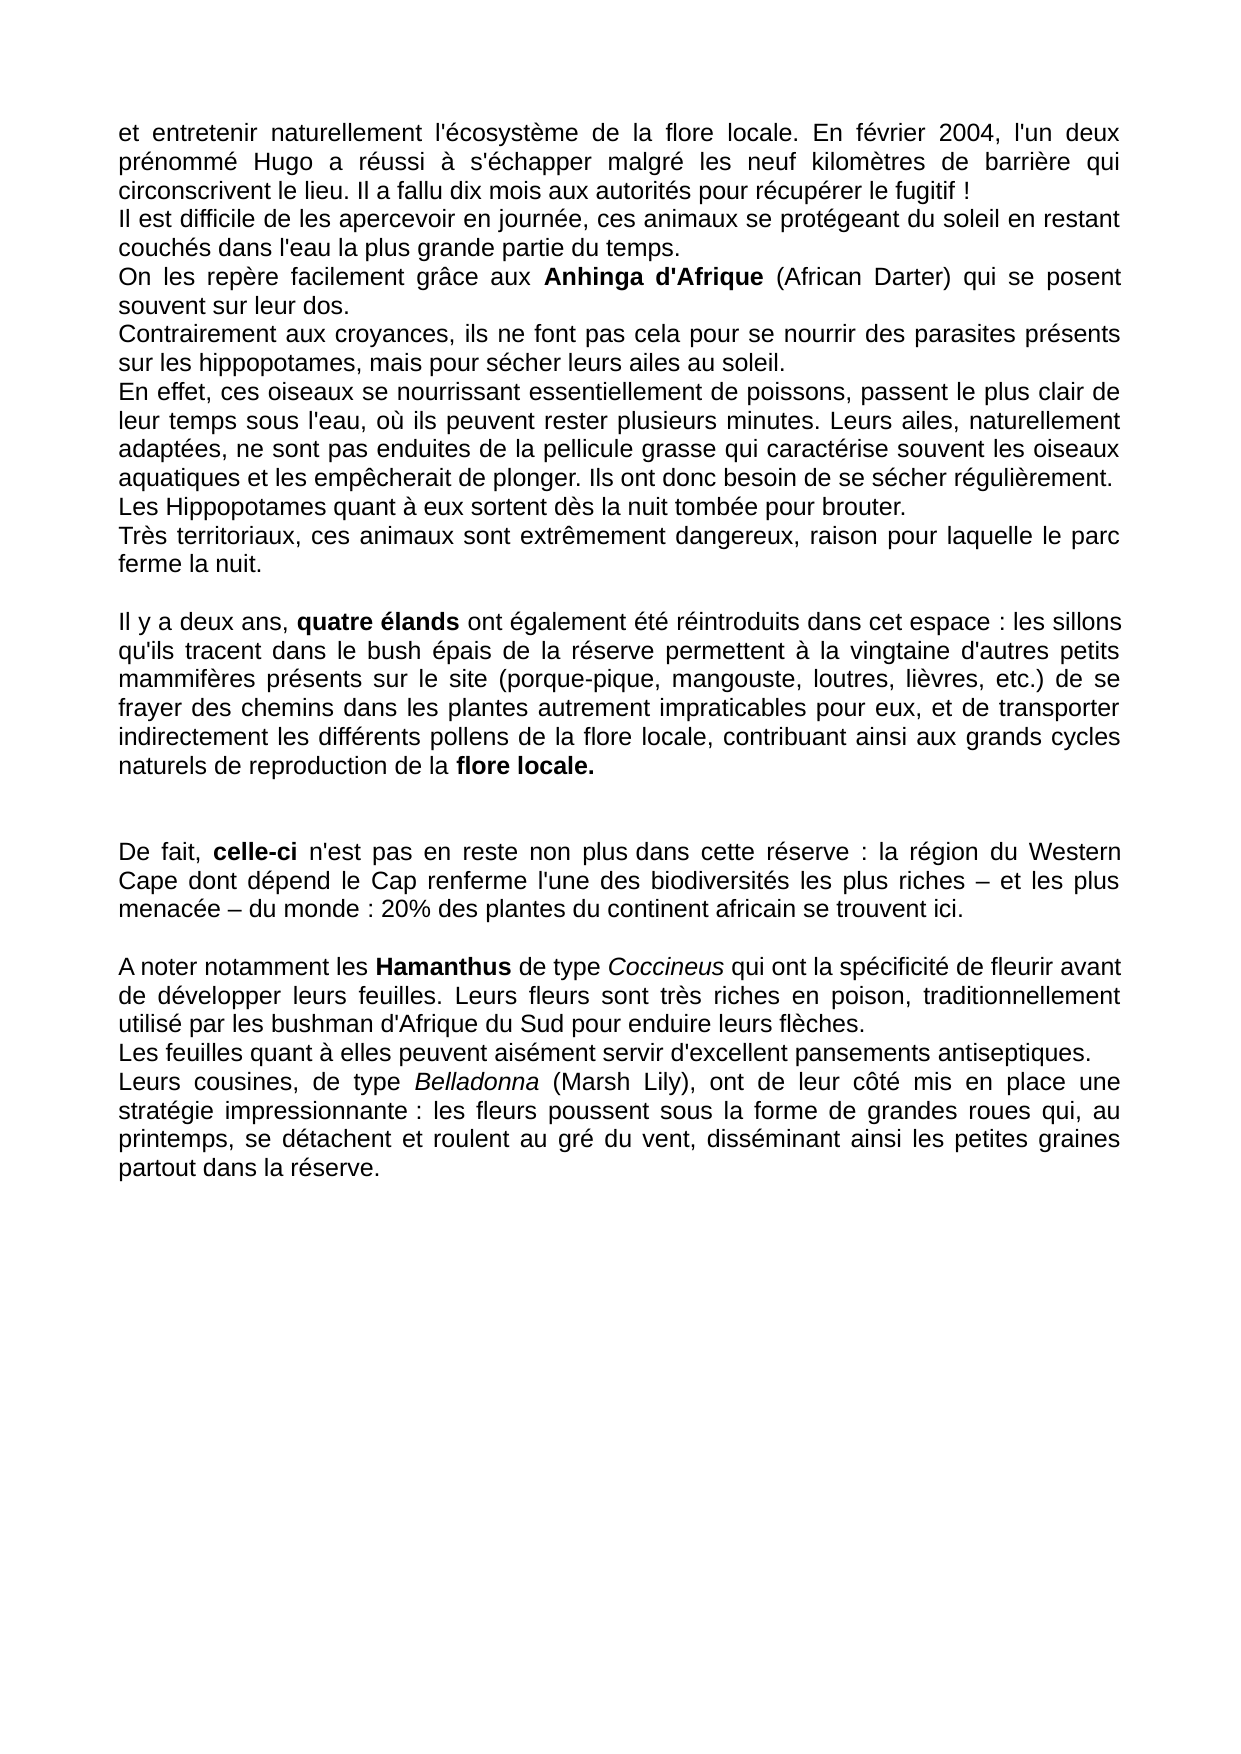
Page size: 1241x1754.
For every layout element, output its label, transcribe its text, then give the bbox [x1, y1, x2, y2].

text On les repère facilement grâce aux Anhinga d'Afrique (African Darter) qui se posent souvent sur leur dos. [118, 262, 1122, 319]
text En effet, ces oiseaux se nourrissant essentiellement de poissons, passent le plus clair de leur temps sous l'eau, où ils peuvent rester plusieurs minutes. Leurs ailes, naturellement adaptées, ne sont pas enduites de la pellicule grasse qui caractérise souvent les oiseaux aquatiques et les empêcherait de plonger. Ils ont donc besoin de se sécher régulièrement. [118, 377, 1122, 492]
text et entretenir naturellement l'écosystème de la flore locale. En février 2004, l'un deux prénommé Hugo a réussi à s'échapper malgré les neuf kilomètres de barrière qui circonscrivent le lieu. Il a fallu dix mois aux autorités pour récupérer le fugitif ! [118, 118, 1122, 204]
text A noter notamment les Hamanthus de type Coccineus qui ont la spécificité de fleurir avant de développer leurs feuilles. Leurs fleurs sont très riches en poison, traditionnellement utilisé par les bushman d'Afrique du Sud pour enduire leurs flèches. [118, 952, 1122, 1038]
text Les Hippopotames quant à eux sortent dès la nuit tombée pour brouter. [118, 492, 1122, 521]
text De fait, celle-ci n'est pas en reste non plus dans cette réserve : la région du Western Cape dont dépend le Cap renferme l'une des biodiversités les plus riches – et les plus menacée – du monde : 20% des plantes du continent africain se trouvent ici. [118, 837, 1122, 923]
text Contrairement aux croyances, ils ne font pas cela pour se nourrir des parasites présents sur les hippopotames, mais pour sécher leurs ailes au soleil. [118, 319, 1122, 377]
text Les feuilles quant à elles peuvent aisément servir d'excellent pansements antiseptiques. [118, 1038, 1122, 1067]
text Il y a deux ans, quatre élands ont également été réintroduits dans cet espace : les sillons qu'ils tracent dans le bush épais de la réserve permettent à la vingtaine d'autres petits mammifères présents sur le site (porque-pique, mangouste, loutres, lièvres, etc.) de se frayer des chemins dans les plantes autrement impraticables pour eux, et de transporter indirectement les différents pollens de la flore locale, contribuant ainsi aux grands cycles naturels de reproduction de la flore locale. [118, 607, 1122, 779]
text Il est difficile de les apercevoir en journée, ces animaux se protégeant du soleil en restant couchés dans l'eau la plus grande partie du temps. [118, 204, 1122, 262]
text Leurs cousines, de type Belladonna (Marsh Lily), ont de leur côté mis en place une stratégie impressionnante : les fleurs poussent sous la forme de grandes roues qui, au printemps, se détachent et roulent au gré du vent, disséminant ainsi les petites graines partout dans la réserve. [118, 1067, 1122, 1182]
text Très territoriaux, ces animaux sont extrêmement dangereux, raison pour laquelle le parc ferme la nuit. [118, 521, 1122, 578]
